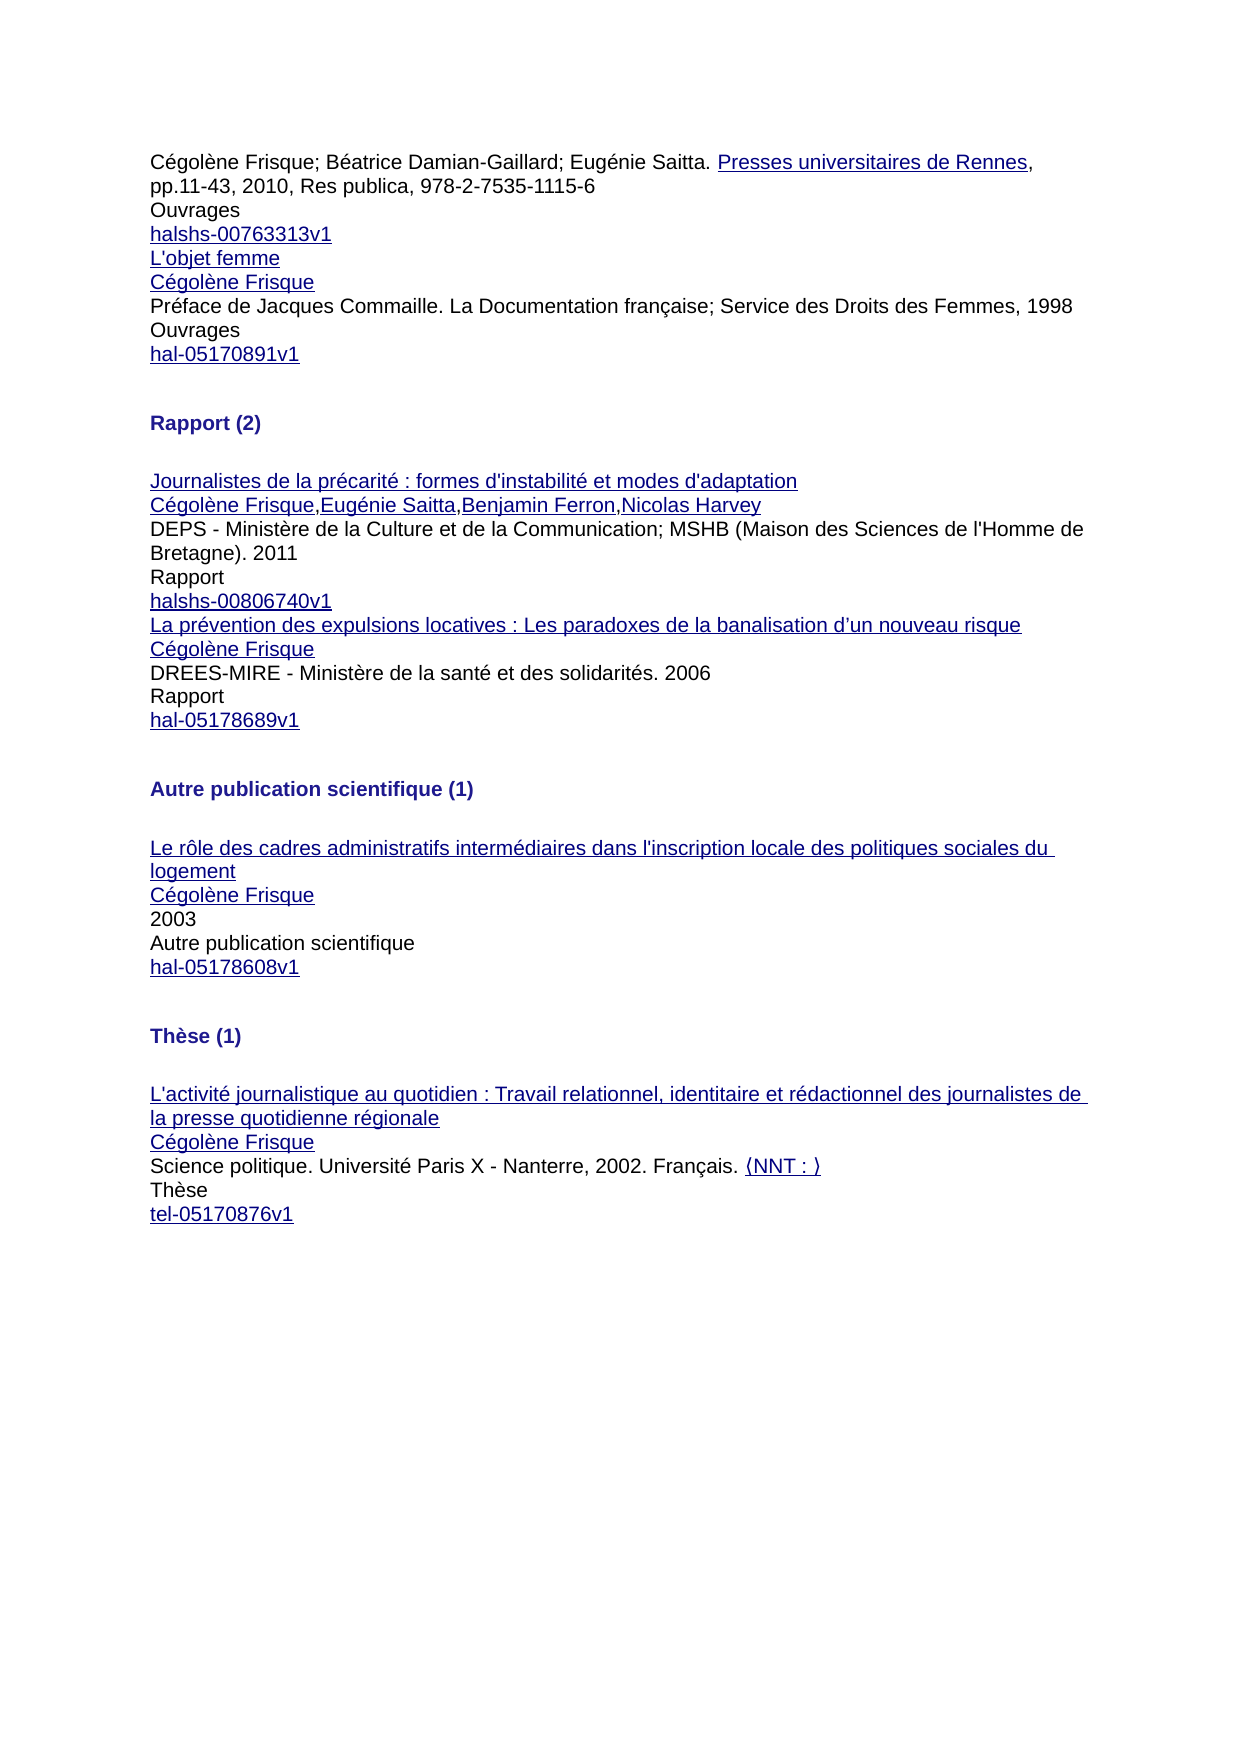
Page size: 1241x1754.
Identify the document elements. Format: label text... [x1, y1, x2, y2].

table_cell Cégolène Frisque; Béatrice Damian-Gaillard; Eugénie Saitta. Presses universitaires de Rennes, pp.11-43, 2010, Res publica, 978-2-7535-1115-6 Ouvrages halshs-00763313v1 [150, 150, 1090, 246]
subtitle Autre publication scientifique (1) [150, 777, 1090, 801]
table_header L'activité journalistique au quotidien : Travail relationnel, identitaire et rédactionnel des journalistes de la presse quotidienne régionale Cégolène Frisque Science politique. Université Paris X - Nanterre, 2002. Français. ⟨NNT : ⟩ Thèse tel-05170876v1 [150, 1082, 1090, 1226]
table_header Le rôle des cadres administratifs intermédiaires dans l'inscription locale des politiques sociales du logement Cégolène Frisque 2003 Autre publication scientifique hal-05178608v1 [150, 835, 1090, 979]
subtitle Thèse (1) [150, 1024, 1090, 1048]
table_cell L'objet femme Cégolène Frisque Préface de Jacques Commaille. La Documentation française; Service des Droits des Femmes, 1998 Ouvrages hal-05170891v1 [150, 246, 1090, 366]
table_header Journalistes de la précarité : formes d'instabilité et modes d'adaptation Cégolène Frisque,Eugénie Saitta,Benjamin Ferron,Nicolas Harvey DEPS - Ministère de la Culture et de la Communication; MSHB (Maison des Sciences de l'Homme de Bretagne). 2011 Rapport halshs-00806740v1 [150, 469, 1090, 612]
subtitle Rapport (2) [150, 410, 1090, 434]
table_cell La prévention des expulsions locatives : Les paradoxes de la banalisation d’un nouveau risque Cégolène Frisque DREES-MIRE - Ministère de la santé et des solidarités. 2006 Rapport hal-05178689v1 [150, 613, 1090, 732]
